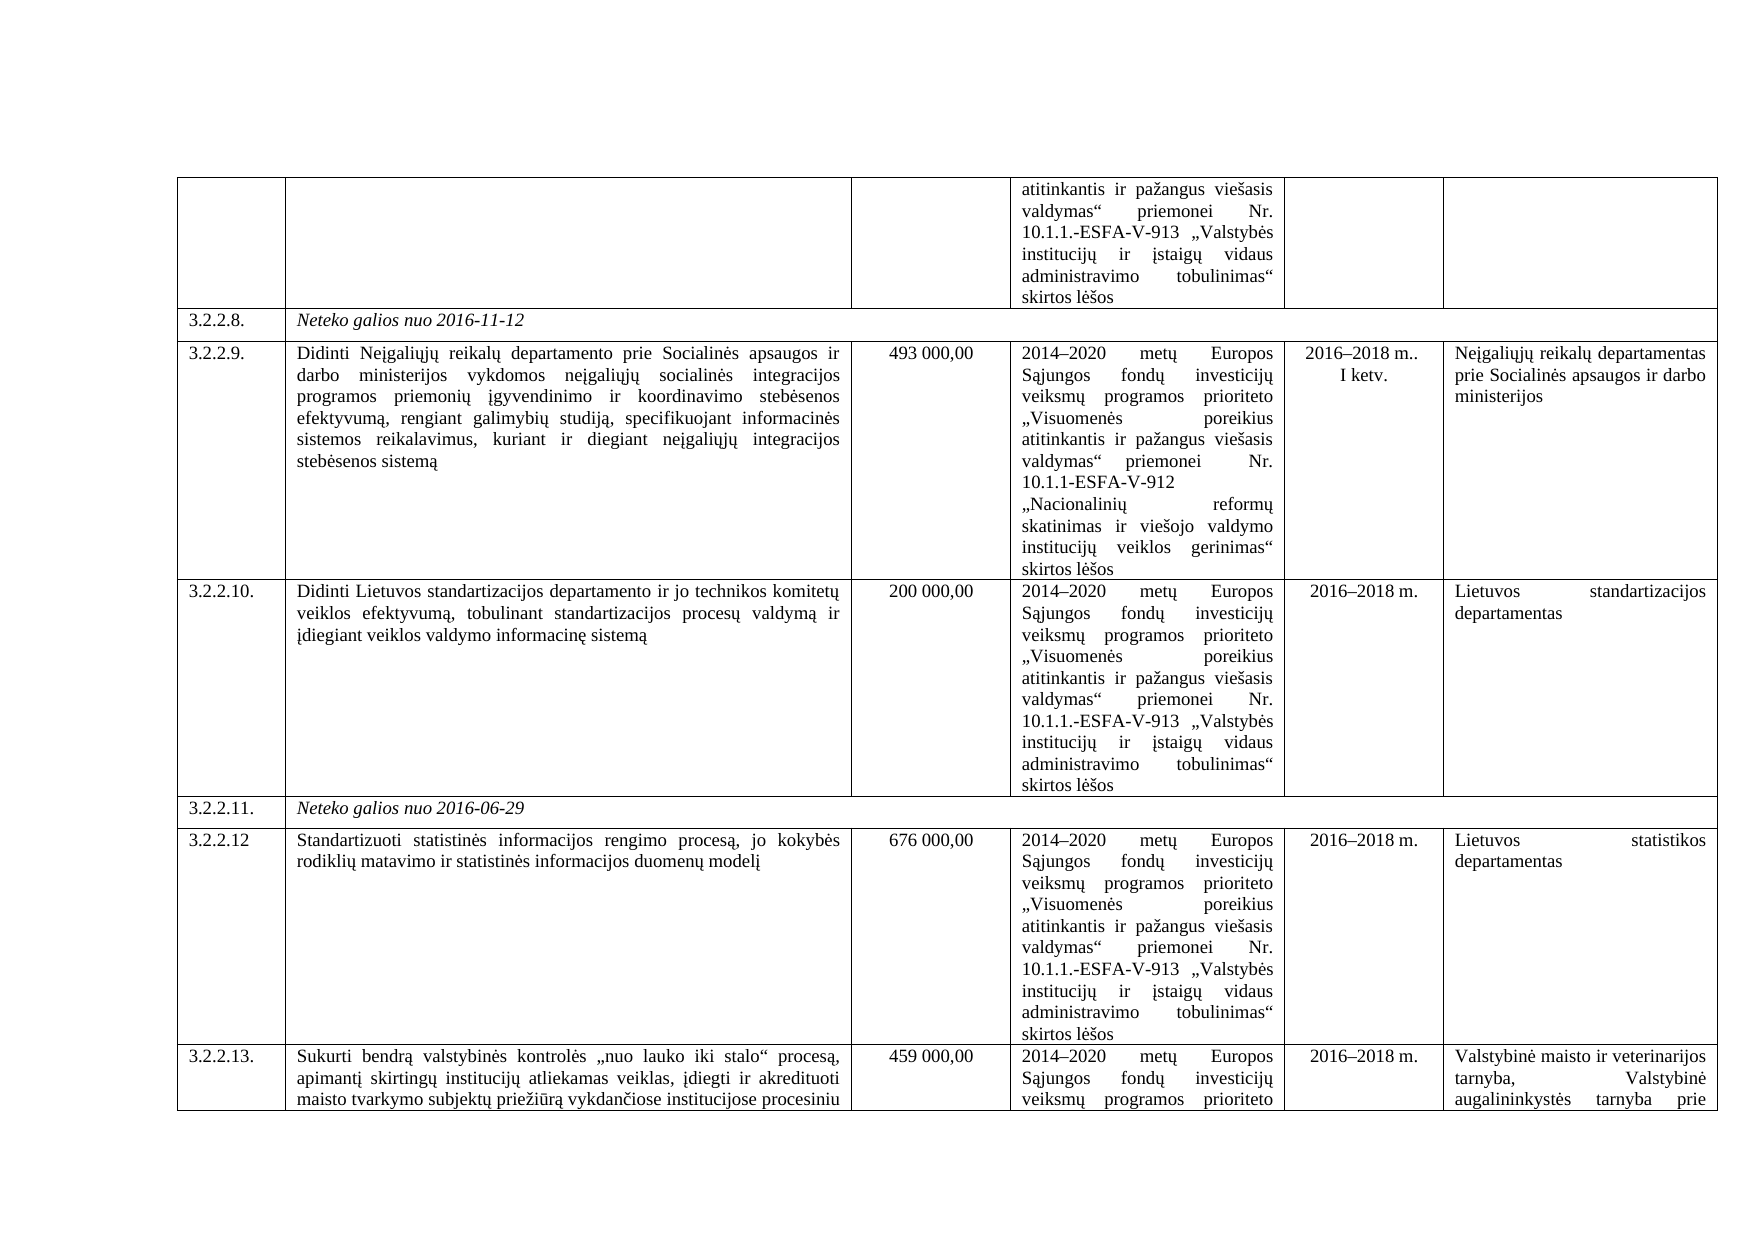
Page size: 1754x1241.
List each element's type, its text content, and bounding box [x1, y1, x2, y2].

table_cell 2016–2018 m. [1285, 580, 1443, 796]
table_cell Didinti Neįgaliųjų reikalų departamento prie Socialinės apsaugos ir darbo ministerijos vykdomos neįgaliųjų socialinės integracijos programos priemonių įgyvendinimo ir koordinavimo stebėsenos efektyvumą, rengiant galimybių studiją, specifikuojant informacinės sistemos reikalavimus, kuriant ir diegiant neįgaliųjų integracijos stebėsenos sistemą [286, 342, 851, 579]
table_cell 2014–2020 metų Europos Sąjungos fondų investicijų veiksmų programos prioriteto [1011, 1045, 1284, 1110]
table_cell 2016–2018 m.. I ketv. [1285, 342, 1443, 579]
table_cell [1285, 178, 1443, 308]
table_cell 3.2.2.13. [178, 1045, 285, 1110]
table_cell 3.2.2.10. [178, 580, 285, 796]
table_cell [1444, 178, 1717, 308]
table_cell 676 000,00 [852, 829, 1010, 1044]
table_cell 2014–2020 metų Europos Sąjungos fondų investicijų veiksmų programos prioriteto „Visuomenės poreikius atitinkantis ir pažangus viešasis valdymas“ priemonei Nr. 10.1.1-ESFA-V-912 „Nacionalinių reformų skatinimas ir viešojo valdymo institucijų veiklos gerinimas“ skirtos lėšos [1011, 342, 1284, 579]
table_cell [178, 178, 285, 308]
table_cell atitinkantis ir pažangus viešasis valdymas“ priemonei Nr. 10.1.1.-ESFA-V-913 „Valstybės institucijų ir įstaigų vidaus administravimo tobulinimas“ skirtos lėšos [1011, 178, 1284, 308]
table_cell [852, 178, 1010, 308]
table_cell 459 000,00 [852, 1045, 1010, 1110]
table_cell Neteko galios nuo 2016-06-29 [286, 797, 1717, 827]
table_cell [286, 178, 851, 308]
table_cell 3.2.2.8. [178, 309, 285, 341]
table_cell Sukurti bendrą valstybinės kontrolės „nuo lauko iki stalo“ procesą, apimantį skirtingų institucijų atliekamas veiklas, įdiegti ir akredituoti maisto tvarkymo subjektų priežiūrą vykdančiose institucijose procesiniu [286, 1045, 851, 1110]
table_cell 2016–2018 m. [1285, 829, 1443, 1044]
table_cell Lietuvos statistikos departamentas [1444, 829, 1717, 1044]
table_cell Lietuvos standartizacijos departamentas [1444, 580, 1717, 796]
table_cell Didinti Lietuvos standartizacijos departamento ir jo technikos komitetų veiklos efektyvumą, tobulinant standartizacijos procesų valdymą ir įdiegiant veiklos valdymo informacinę sistemą [286, 580, 851, 796]
table_cell 3.2.2.12 [178, 829, 285, 1044]
table_cell Neįgaliųjų reikalų departamentas prie Socialinės apsaugos ir darbo ministerijos [1444, 342, 1717, 579]
table_cell 2014–2020 metų Europos Sąjungos fondų investicijų veiksmų programos prioriteto „Visuomenės poreikius atitinkantis ir pažangus viešasis valdymas“ priemonei Nr. 10.1.1.-ESFA-V-913 „Valstybės institucijų ir įstaigų vidaus administravimo tobulinimas“ skirtos lėšos [1011, 580, 1284, 796]
table_cell 200 000,00 [852, 580, 1010, 796]
table_cell 2014–2020 metų Europos Sąjungos fondų investicijų veiksmų programos prioriteto „Visuomenės poreikius atitinkantis ir pažangus viešasis valdymas“ priemonei Nr. 10.1.1.-ESFA-V-913 „Valstybės institucijų ir įstaigų vidaus administravimo tobulinimas“ skirtos lėšos [1011, 829, 1284, 1044]
table_cell Valstybinė maisto ir veterinarijos tarnyba, Valstybinė augalininkystės tarnyba prie [1444, 1045, 1717, 1110]
table_cell Neteko galios nuo 2016-11-12 [286, 309, 1717, 341]
table_cell 2016–2018 m. [1285, 1045, 1443, 1110]
table_cell 3.2.2.11. [178, 797, 285, 827]
table_cell 3.2.2.9. [178, 342, 285, 579]
table_cell Standartizuoti statistinės informacijos rengimo procesą, jo kokybės rodiklių matavimo ir statistinės informacijos duomenų modelį [286, 829, 851, 1044]
table_cell 493 000,00 [852, 342, 1010, 579]
